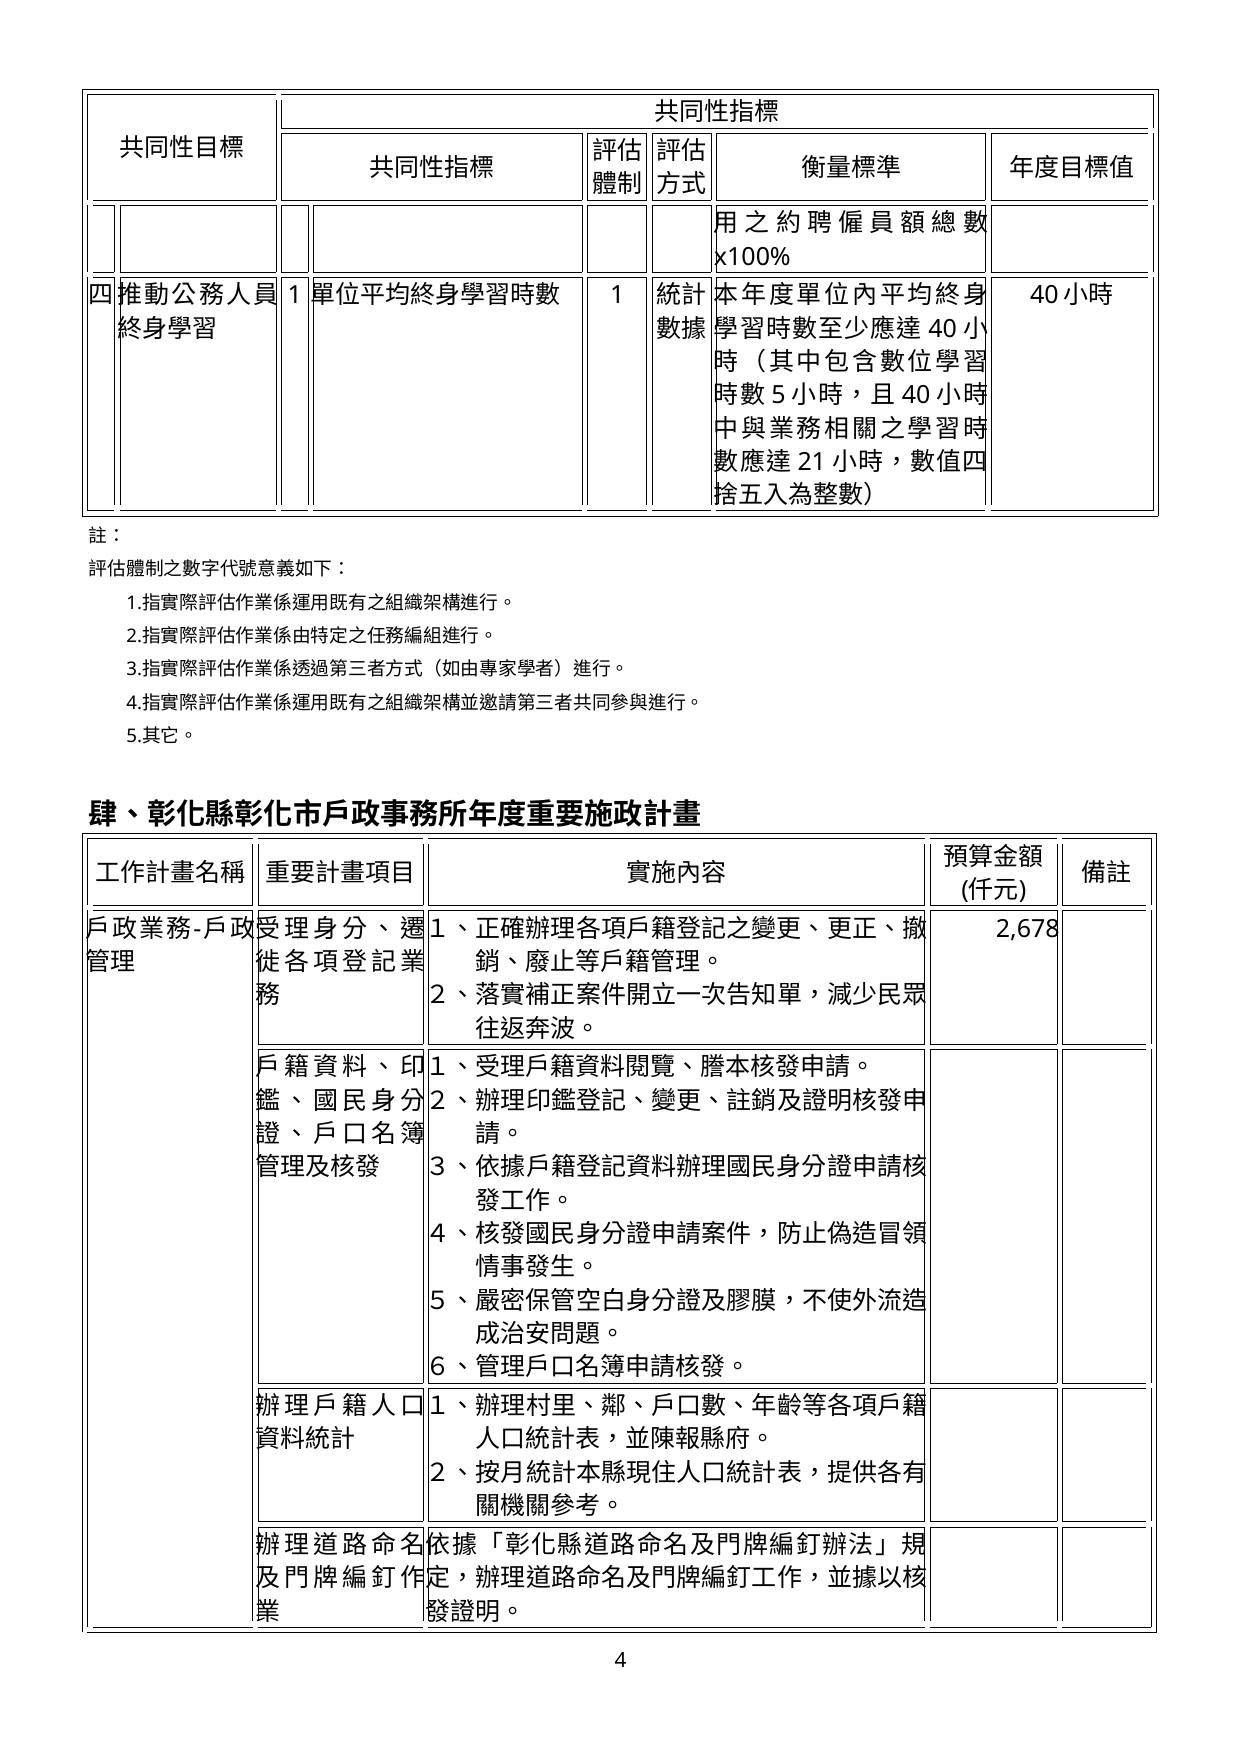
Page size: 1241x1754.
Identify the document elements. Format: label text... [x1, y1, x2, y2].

table_cell [927, 1521, 1059, 1627]
table_cell 評估 體制 [585, 129, 649, 199]
table_cell 用之約聘僱員額總數x100% [714, 200, 988, 272]
text 5.其它。 [89, 716, 1152, 749]
table_header 預算金額(仟元) [927, 834, 1059, 905]
table_cell 1 [585, 272, 649, 510]
table_cell [649, 200, 714, 272]
table_cell 四 [85, 272, 117, 510]
table_header 備註 [1060, 834, 1154, 905]
table_header 共同性目標 [85, 90, 278, 199]
text 註： [89, 517, 1152, 549]
table_cell 推動公務人員終身學習 [117, 272, 278, 510]
table_cell １、正確辦理各項戶籍登記之變更、更正、撤銷、廢止等戶籍管理。 ２、落實補正案件開立一次告知單，減少民眾往返奔波。 [425, 905, 927, 1044]
table_cell [927, 1044, 1059, 1382]
table_cell [1060, 1383, 1154, 1521]
table_cell [931, 1050, 1057, 1382]
table_cell [988, 200, 1156, 272]
table_cell 本年度單位內平均終身學習時數至少應達40小時（其中包含數位學習時數5小時，且40小時中與業務相關之學習時數應達21小時，數值四捨五入為整數） [714, 272, 988, 510]
table_cell 辦理戶籍人口資料統計 [255, 1383, 425, 1521]
text 肆、彰化縣彰化市戶政事務所年度重要施政計畫 [89, 791, 1152, 833]
table_cell [1060, 1044, 1154, 1382]
table_cell 衡量標準 [714, 129, 988, 199]
table_header 實施內容 [425, 834, 927, 905]
table_cell [931, 1389, 1057, 1521]
table_cell [117, 200, 278, 272]
table_header 重要計畫項目 [255, 834, 425, 905]
table_cell [278, 200, 311, 272]
text 4.指實際評估作業係運用既有之組織架構並邀請第三者共同參與進行。 [89, 682, 1152, 716]
table_cell 辦理道路命名及門牌編釘作業 [255, 1521, 425, 1627]
table_header 工作計畫名稱 [85, 834, 255, 905]
table_cell 單位平均終身學習時數 [311, 272, 585, 510]
table_cell 戶政業務-戶政管理 [85, 905, 255, 1627]
table_header 共同性指標 [278, 90, 1156, 127]
table_cell 戶籍資料、印鑑、國民身分證、戶口名簿管理及核發 [255, 1044, 425, 1382]
table_cell １、辦理村里、鄰、戶口數、年齡等各項戶籍人口統計表，並陳報縣府。 ２、按月統計本縣現住人口統計表，提供各有關機關參考。 [425, 1383, 927, 1521]
table_cell [1060, 1521, 1154, 1627]
table_cell 共同性指標 [278, 128, 585, 199]
text 2.指實際評估作業係由特定之任務編組進行。 [89, 616, 1152, 649]
table_cell 40小時 [988, 272, 1156, 510]
table_cell [585, 200, 649, 272]
table_cell [1060, 905, 1154, 1044]
text 1.指實際評估作業係運用既有之組織架構進行。 [89, 582, 1152, 616]
table_cell 依據「彰化縣道路命名及門牌編釘辦法」規定，辦理道路命名及門牌編釘工作，並據以核發證明。 [425, 1521, 927, 1627]
text 評估體制之數字代號意義如下： [89, 549, 1152, 582]
table_cell [85, 200, 117, 272]
table_cell [311, 200, 585, 272]
text 3.指實際評估作業係透過第三者方式（如由專家學者）進行。 [89, 649, 1152, 682]
table_cell 受理身分、遷徙各項登記業務 [255, 905, 425, 1044]
table_cell [927, 1383, 1059, 1521]
table_cell 評估 方式 [649, 129, 714, 199]
table_cell 2,678 [927, 905, 1059, 1044]
table_cell 1 [278, 272, 311, 510]
table_cell 統計數據 [649, 272, 714, 510]
table_cell １、受理戶籍資料閱覽、謄本核發申請。 ２、辦理印鑑登記、變更、註銷及證明核發申請。 ３、依據戶籍登記資料辦理國民身分證申請核發工作。 ４、核發國民身分證申請案件，防止偽造冒領情事發生。 ５、嚴密保管空白身分證及膠膜，不使外流造成治安問題。 ６、管理戶口名簿申請核發。 [425, 1044, 927, 1382]
table_cell 年度目標值 [988, 128, 1156, 199]
